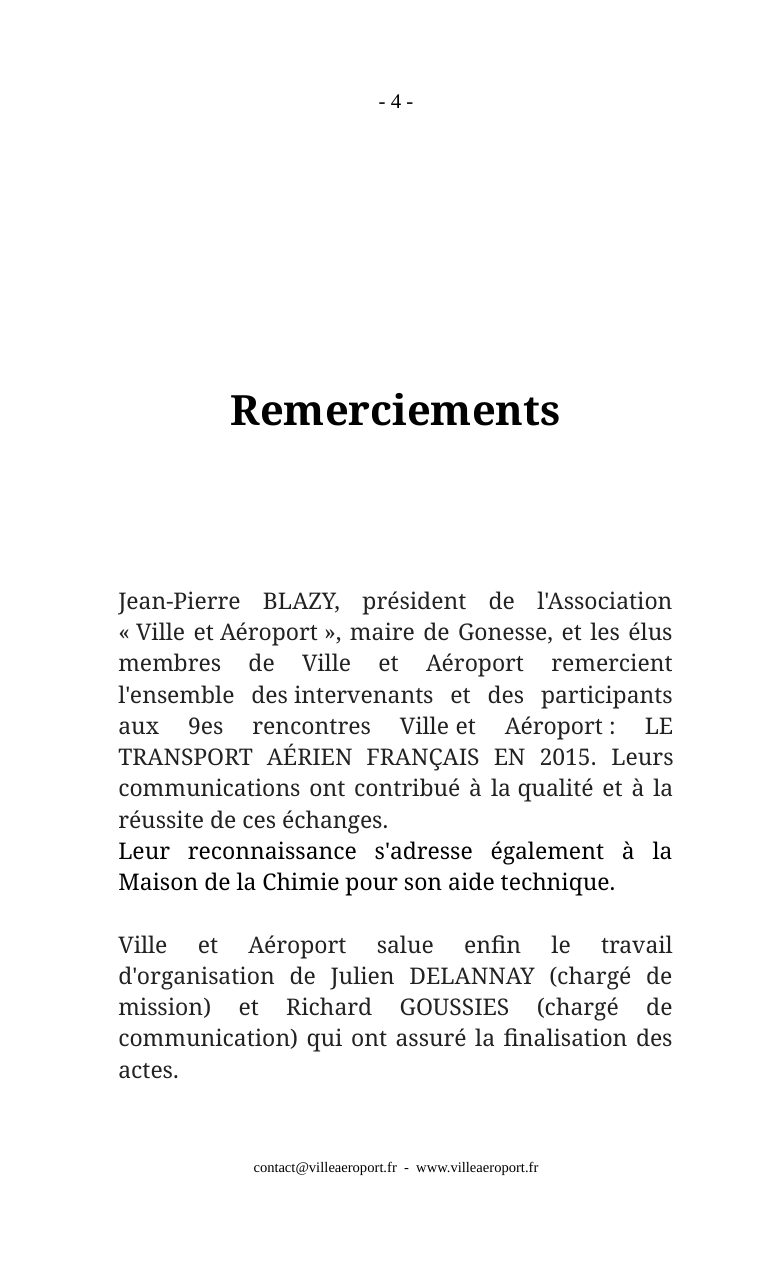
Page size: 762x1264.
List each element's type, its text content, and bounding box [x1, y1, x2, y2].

text Remerciements [118, 381, 673, 437]
text Leur reconnaissance s'adresse également à la Maison de la Chimie pour son aide technique. [118, 835, 673, 897]
text Jean-Pierre BLAZY, président de l'Association « Ville et Aéroport », maire de Gonesse, et les élus membres de Ville et Aéroport remercient l'ensemble des intervenants et des participants aux 9es rencontres Ville et Aéroport : LE TRANSPORT AÉRIEN FRANÇAIS EN 2015. Leurs communications ont contribué à la qualité et à la réussite de ces échanges. [118, 585, 673, 835]
text Ville et Aéroport salue enfin le travail d'organisation de Julien DELANNAY (chargé de mission) et Richard GOUSSIES (chargé de communication) qui ont assuré la finalisation des actes. [118, 929, 673, 1085]
